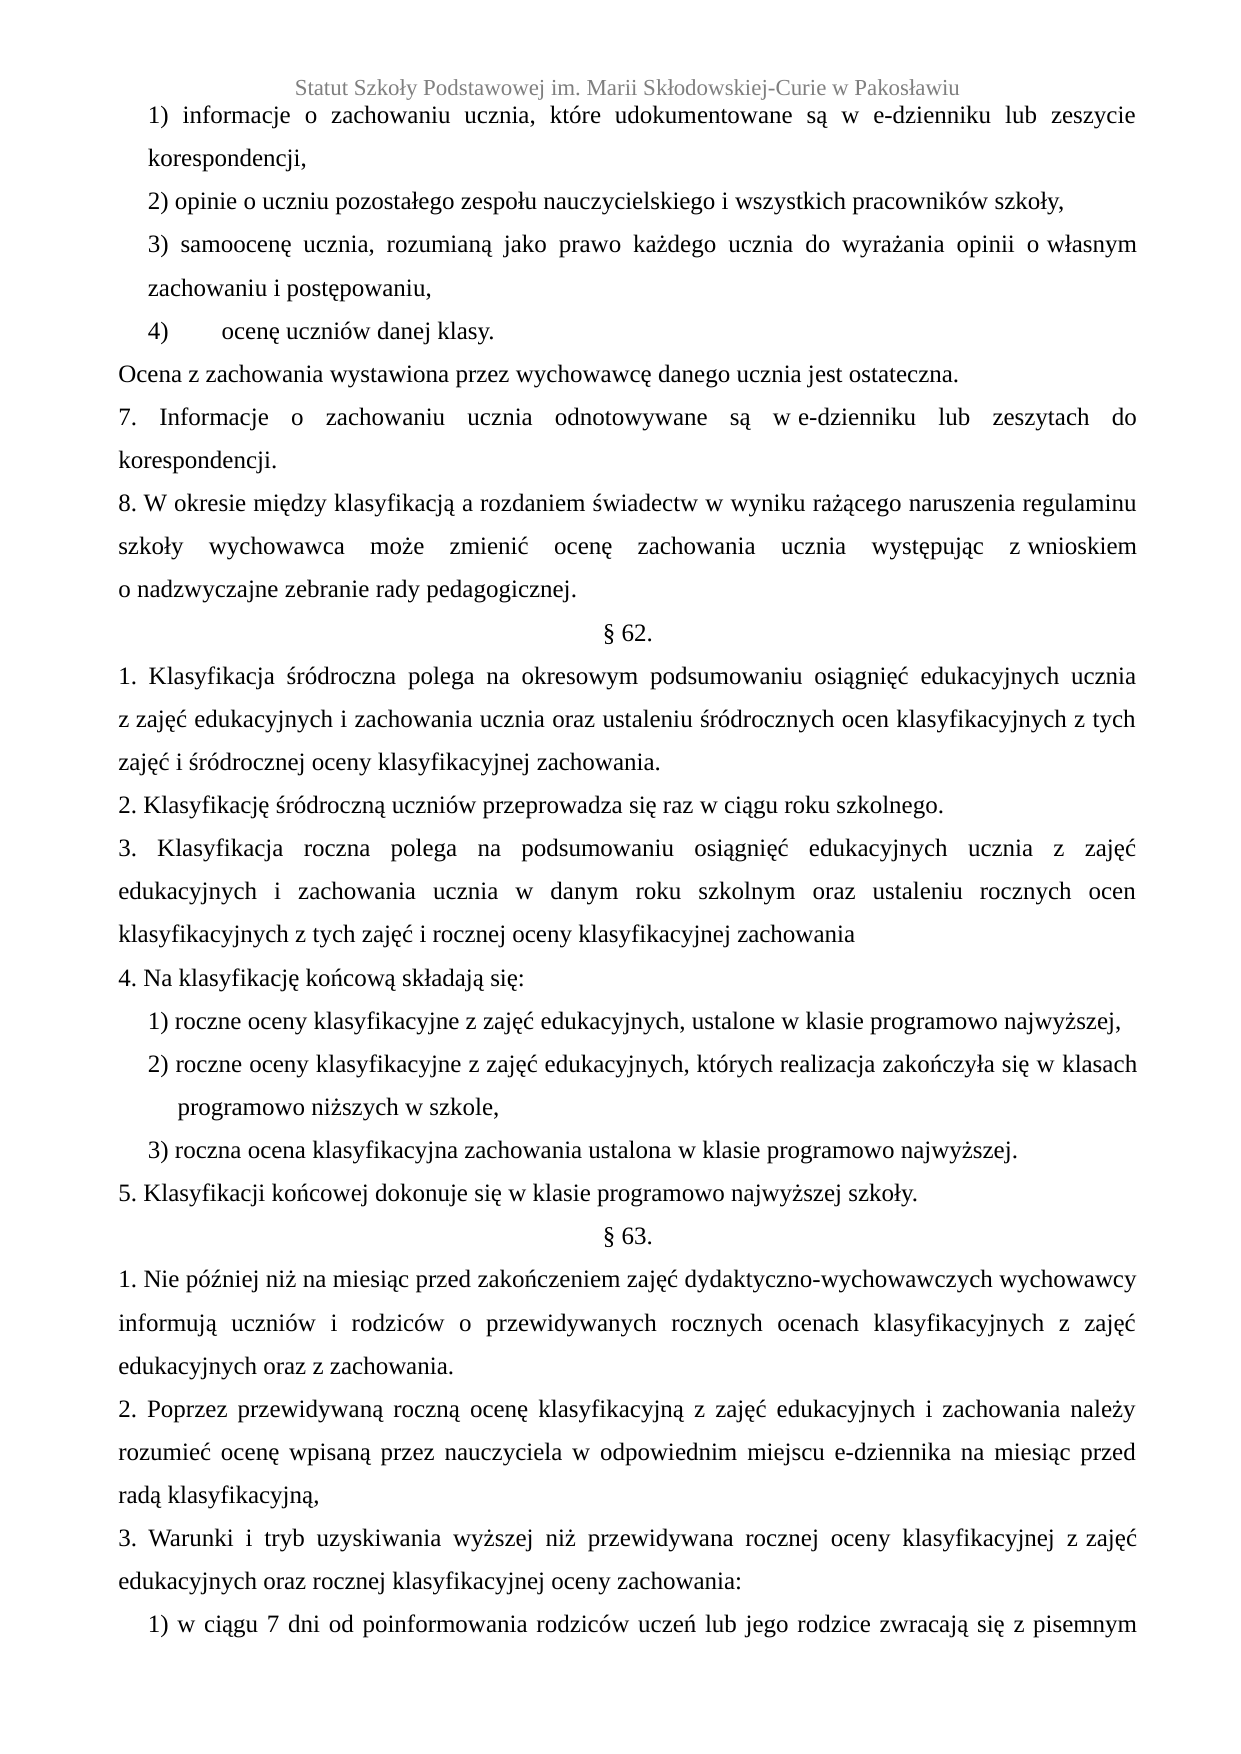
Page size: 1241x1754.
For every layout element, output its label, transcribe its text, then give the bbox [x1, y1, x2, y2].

text 8. W okresie między klasyfikacją a rozdaniem świadectw w wyniku rażącego naruszenia regulaminu szkoły wychowawca może zmienić ocenę zachowania ucznia występując z wnioskiem o nadzwyczajne zebranie rady pedagogicznej. [118, 488, 1137, 603]
text § 63. [118, 1221, 1137, 1250]
text 7. Informacje o zachowaniu ucznia odnotowywane są w e-dzienniku lub zeszytach do korespondencji. [118, 402, 1137, 474]
text 2) opinie o uczniu pozostałego zespołu nauczycielskiego i wszystkich pracowników szkoły, [148, 186, 1137, 215]
list ocenę uczniów danej klasy. [148, 316, 1137, 344]
text Ocena z zachowania wystawiona przez wychowawcę danego ucznia jest ostateczna. [118, 359, 1137, 388]
text 2. Klasyfikację śródroczną uczniów przeprowadza się raz w ciągu roku szkolnego. [118, 790, 1137, 819]
text 1) w ciągu 7 dni od poinformowania rodziców uczeń lub jego rodzice zwracają się z pisemnym [148, 1609, 1137, 1638]
text 3) samoocenę ucznia, rozumianą jako prawo każdego ucznia do wyrażania opinii o własnym zachowaniu i postępowaniu, [148, 229, 1137, 301]
text 2) roczne oceny klasyfikacyjne z zajęć edukacyjnych, których realizacja zakończyła się w klasach programowo niższych w szkole, [148, 1049, 1137, 1121]
text § 62. [118, 618, 1137, 646]
text 3) roczna ocena klasyfikacyjna zachowania ustalona w klasie programowo najwyższej. [148, 1135, 1137, 1164]
text 1. Nie później niż na miesiąc przed zakończeniem zajęć dydaktyczno-wychowawczych wychowawcy informują uczniów i rodziców o przewidywanych rocznych ocenach klasyfikacyjnych z zajęć edukacyjnych oraz z zachowania. [118, 1264, 1137, 1379]
text 1. Klasyfikacja śródroczna polega na okresowym podsumowaniu osiągnięć edukacyjnych ucznia z zajęć edukacyjnych i zachowania ucznia oraz ustaleniu śródrocznych ocen klasyfikacyjnych z tych zajęć i śródrocznej oceny klasyfikacyjnej zachowania. [118, 661, 1137, 776]
text 5. Klasyfikacji końcowej dokonuje się w klasie programowo najwyższej szkoły. [118, 1178, 1137, 1207]
text 1) informacje o zachowaniu ucznia, które udokumentowane są w e-dzienniku lub zeszycie korespondencji, [148, 100, 1137, 172]
text 4. Na klasyfikację końcową składają się: [118, 963, 1137, 991]
text 3. Warunki i tryb uzyskiwania wyższej niż przewidywana rocznej oceny klasyfikacyjnej z zajęć edukacyjnych oraz rocznej klasyfikacyjnej oceny zachowania: [118, 1523, 1137, 1595]
text 3. Klasyfikacja roczna polega na podsumowaniu osiągnięć edukacyjnych ucznia z zajęć edukacyjnych i zachowania ucznia w danym roku szkolnym oraz ustaleniu rocznych ocen klasyfikacyjnych z tych zajęć i rocznej oceny klasyfikacyjnej zachowania [118, 833, 1137, 948]
text 2. Poprzez przewidywaną roczną ocenę klasyfikacyjną z zajęć edukacyjnych i zachowania należy rozumieć ocenę wpisaną przez nauczyciela w odpowiednim miejscu e-dziennika na miesiąc przed radą klasyfikacyjną, [118, 1394, 1137, 1509]
text 1) roczne oceny klasyfikacyjne z zajęć edukacyjnych, ustalone w klasie programowo najwyższej, [148, 1006, 1137, 1034]
